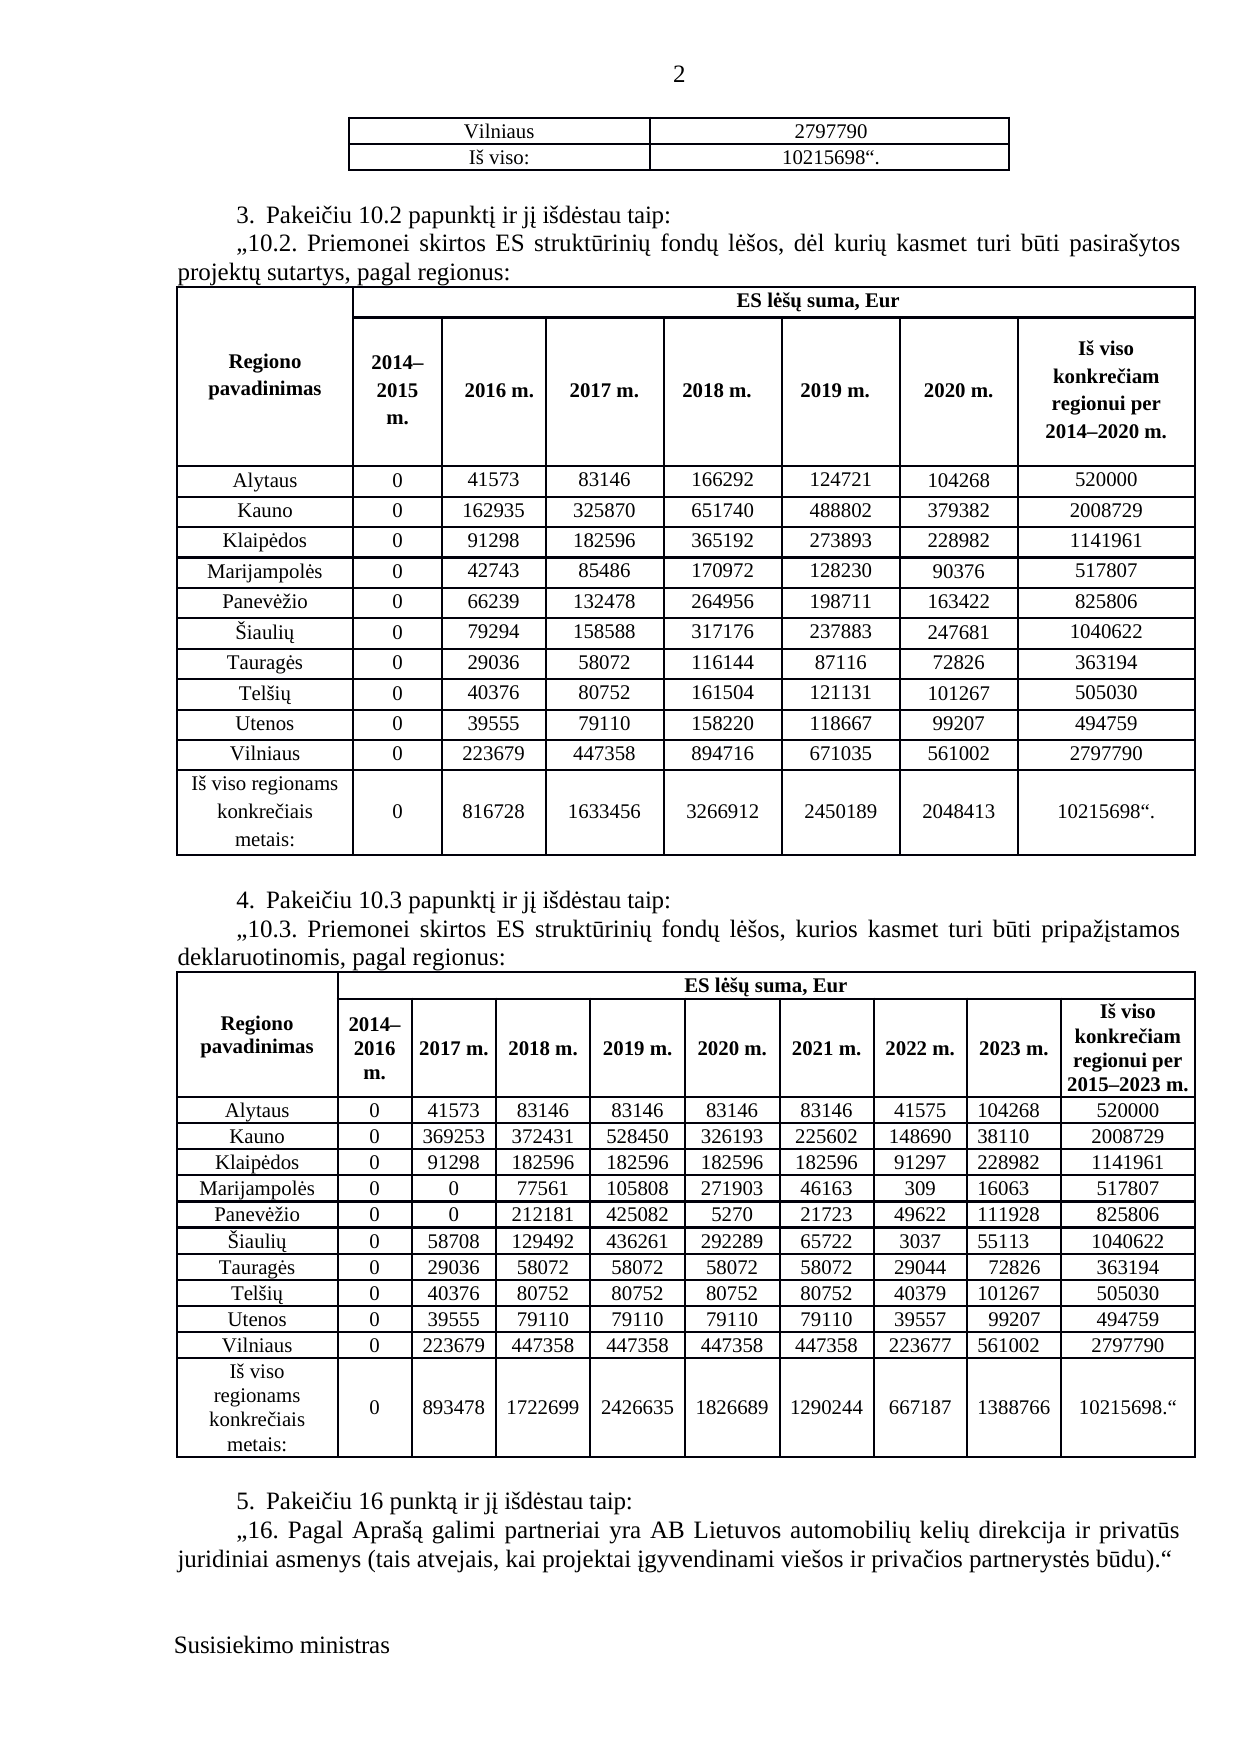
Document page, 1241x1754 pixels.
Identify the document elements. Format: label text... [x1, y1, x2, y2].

table_cell 0 [354, 498, 441, 526]
table_cell 58072 [547, 650, 663, 678]
table_cell Panevėžio [178, 589, 352, 617]
table_cell 10215698.“ [1062, 1359, 1194, 1456]
table_cell 182596 [686, 1150, 779, 1174]
table_cell 29044 [875, 1255, 966, 1279]
table_cell 2020 m. [901, 319, 1017, 465]
table_cell 161504 [665, 680, 781, 708]
table_cell 0 [339, 1098, 411, 1122]
table_cell Iš viso regionams konkrečiais metais: [178, 1359, 337, 1456]
table_cell 99207 [901, 711, 1017, 739]
table_cell 41573 [443, 467, 545, 496]
table_cell 0 [354, 711, 441, 739]
table_cell 65722 [781, 1229, 873, 1253]
table_cell 0 [339, 1176, 411, 1200]
table_cell 105808 [591, 1176, 684, 1200]
table_cell 40376 [413, 1281, 495, 1305]
table_cell 0 [339, 1255, 411, 1279]
table_cell 39557 [875, 1307, 966, 1331]
table_cell 494759 [1019, 711, 1194, 739]
table_cell Šiaulių [178, 619, 352, 648]
table_cell 425082 [591, 1203, 684, 1226]
table_cell 58708 [413, 1229, 495, 1253]
table_cell 77561 [497, 1176, 589, 1200]
table_cell 0 [354, 680, 441, 708]
table_cell Iš viso konkrečiam regionui per 2015–2023 m. [1062, 1000, 1194, 1096]
table_cell 0 [354, 559, 441, 587]
table_cell 447358 [591, 1333, 684, 1357]
table_cell 58072 [497, 1255, 589, 1279]
table_cell 83146 [497, 1098, 589, 1122]
table_cell 40376 [443, 680, 545, 708]
table_cell 379382 [901, 498, 1017, 526]
table_cell 85486 [547, 559, 663, 587]
table_cell 79110 [781, 1307, 873, 1331]
table_cell 2017 m. [547, 319, 663, 465]
table_cell 325870 [547, 498, 663, 526]
table_cell 2797790 [1062, 1333, 1194, 1357]
table_cell Iš viso konkrečiam regionui per 2014–2020 m. [1019, 319, 1194, 465]
table_cell 223677 [875, 1333, 966, 1357]
table_cell 1388766 [968, 1359, 1060, 1456]
table_cell 1141961 [1062, 1150, 1194, 1174]
table_cell 436261 [591, 1229, 684, 1253]
table_cell 0 [354, 467, 441, 496]
table_cell 80752 [591, 1281, 684, 1305]
table_cell 79110 [497, 1307, 589, 1331]
table_cell 2016 m. [443, 319, 545, 465]
table_cell 2017 m. [413, 1000, 495, 1096]
table_cell 1722699 [497, 1359, 589, 1456]
table_cell 42743 [443, 559, 545, 587]
table_cell 517807 [1062, 1176, 1194, 1200]
table_cell 79110 [547, 711, 663, 739]
table_cell 2008729 [1062, 1124, 1194, 1148]
table_cell 520000 [1062, 1098, 1194, 1122]
table_cell 651740 [665, 498, 781, 526]
table_cell 520000 [1019, 467, 1194, 496]
table_cell 0 [354, 528, 441, 556]
table_cell 49622 [875, 1203, 966, 1226]
table_cell Tauragės [178, 1255, 337, 1279]
table_cell 79110 [591, 1307, 684, 1331]
table_cell 66239 [443, 589, 545, 617]
table_cell 182596 [591, 1150, 684, 1174]
table_cell 87116 [783, 650, 899, 678]
table_cell 225602 [781, 1124, 873, 1148]
table_cell Panevėžio [178, 1203, 337, 1226]
table_cell 2450189 [783, 771, 899, 854]
table_cell 2020 m. [686, 1000, 779, 1096]
table_cell 309 [875, 1176, 966, 1200]
table_cell 2022 m. [875, 1000, 966, 1096]
table_cell 505030 [1062, 1281, 1194, 1305]
table_cell 372431 [497, 1124, 589, 1148]
table_cell 2019 m. [783, 319, 899, 465]
table_cell 163422 [901, 589, 1017, 617]
table_cell Klaipėdos [178, 1150, 337, 1174]
table_cell 158588 [547, 619, 663, 648]
table_cell Iš viso regionams konkrečiais metais: [178, 771, 352, 854]
table_cell 55113 [968, 1229, 1060, 1253]
table_cell 72826 [968, 1255, 1060, 1279]
table_cell 41575 [875, 1098, 966, 1122]
table_cell 2021 m. [781, 1000, 873, 1096]
table_header ES lėšų suma, Eur [354, 288, 1194, 316]
table_cell 271903 [686, 1176, 779, 1200]
table_cell 2797790 [651, 119, 1008, 143]
table_cell 83146 [781, 1098, 873, 1122]
table_cell 182596 [547, 528, 663, 556]
table_cell 0 [339, 1333, 411, 1357]
table_cell 182596 [497, 1150, 589, 1174]
table_cell 58072 [686, 1255, 779, 1279]
table_cell Tauragės [178, 650, 352, 678]
table_cell 0 [339, 1281, 411, 1305]
table_cell 16063 [968, 1176, 1060, 1200]
table_cell 528450 [591, 1124, 684, 1148]
table_cell 118667 [783, 711, 899, 739]
table_cell 80752 [781, 1281, 873, 1305]
table_cell 116144 [665, 650, 781, 678]
table_cell 517807 [1019, 559, 1194, 587]
table_cell 488802 [783, 498, 899, 526]
table_cell 671035 [783, 741, 899, 769]
table_cell 79294 [443, 619, 545, 648]
table_cell 2008729 [1019, 498, 1194, 526]
table_cell 2048413 [901, 771, 1017, 854]
table_cell 2014–2015 m. [354, 319, 441, 465]
table_cell 228982 [968, 1150, 1060, 1174]
table_cell Šiaulių [178, 1229, 337, 1253]
table_cell 365192 [665, 528, 781, 556]
table_cell 0 [339, 1124, 411, 1148]
table_cell 29036 [413, 1255, 495, 1279]
table_header Regiono pavadinimas [178, 288, 352, 465]
table_cell 58072 [781, 1255, 873, 1279]
table_cell 0 [339, 1229, 411, 1253]
table_cell 99207 [968, 1307, 1060, 1331]
table_cell 447358 [547, 741, 663, 769]
table_cell 561002 [901, 741, 1017, 769]
table_cell 237883 [783, 619, 899, 648]
table_cell 21723 [781, 1203, 873, 1226]
table_cell 3037 [875, 1229, 966, 1253]
table_cell 0 [354, 589, 441, 617]
table_cell 91297 [875, 1150, 966, 1174]
table_cell 894716 [665, 741, 781, 769]
table_cell 40379 [875, 1281, 966, 1305]
table_cell 1141961 [1019, 528, 1194, 556]
table_cell 494759 [1062, 1307, 1194, 1331]
table_cell 10215698“. [651, 145, 1008, 169]
table_cell 58072 [591, 1255, 684, 1279]
table_cell 223679 [413, 1333, 495, 1357]
table_cell 0 [354, 619, 441, 648]
table_cell 816728 [443, 771, 545, 854]
table_cell 2797790 [1019, 741, 1194, 769]
table_cell Kauno [178, 498, 352, 526]
table_cell Utenos [178, 711, 352, 739]
table_cell 104268 [968, 1098, 1060, 1122]
table_cell Vilniaus [178, 1333, 337, 1357]
table_cell 91298 [443, 528, 545, 556]
table_cell 0 [339, 1359, 411, 1456]
table_cell 0 [339, 1307, 411, 1331]
table_cell 369253 [413, 1124, 495, 1148]
table_cell 39555 [443, 711, 545, 739]
table_cell 80752 [497, 1281, 589, 1305]
table_cell Marijampolės [178, 1176, 337, 1200]
table_cell 561002 [968, 1333, 1060, 1357]
table_cell 111928 [968, 1203, 1060, 1226]
table_header ES lėšų suma, Eur [339, 973, 1194, 997]
table_cell 1040622 [1062, 1229, 1194, 1253]
table_cell 29036 [443, 650, 545, 678]
table_cell 170972 [665, 559, 781, 587]
table_cell 132478 [547, 589, 663, 617]
table_header Susisiekimo ministras [163, 1630, 676, 1659]
table_cell 124721 [783, 467, 899, 496]
table_cell 0 [354, 650, 441, 678]
text 5. Pakeičiu 16 punktą ir jį išdėstau taip: [177, 1486, 1181, 1515]
table_cell Utenos [178, 1307, 337, 1331]
table_cell 0 [413, 1203, 495, 1226]
table_cell 0 [339, 1150, 411, 1174]
table_cell 198711 [783, 589, 899, 617]
table_cell 0 [413, 1176, 495, 1200]
table_header Regiono pavadinimas [178, 973, 337, 1096]
table_cell 363194 [1062, 1255, 1194, 1279]
table_cell 223679 [443, 741, 545, 769]
table_cell 505030 [1019, 680, 1194, 708]
table_cell 104268 [901, 467, 1017, 496]
table_cell 292289 [686, 1229, 779, 1253]
table_cell 128230 [783, 559, 899, 587]
table_cell 317176 [665, 619, 781, 648]
table_cell 825806 [1019, 589, 1194, 617]
text „10.2. Priemonei skirtos ES struktūrinių fondų lėšos, dėl kurių kasmet turi būti pasirašytos projektų sutartys, pagal regionus: [177, 228, 1181, 286]
table_cell Alytaus [178, 467, 352, 496]
table_cell 326193 [686, 1124, 779, 1148]
table_cell 212181 [497, 1203, 589, 1226]
table_cell 46163 [781, 1176, 873, 1200]
table_cell 2014–2016 m. [339, 1000, 411, 1096]
table_cell 182596 [781, 1150, 873, 1174]
table_header [1189, 1630, 1240, 1659]
table_cell 0 [339, 1203, 411, 1226]
table_cell 80752 [686, 1281, 779, 1305]
table_cell 447358 [781, 1333, 873, 1357]
table_cell 0 [354, 771, 441, 854]
table_cell 2018 m. [665, 319, 781, 465]
table_cell 90376 [901, 559, 1017, 587]
table_cell 893478 [413, 1359, 495, 1456]
table_cell 72826 [901, 650, 1017, 678]
table_cell 83146 [686, 1098, 779, 1122]
table_cell 2019 m. [591, 1000, 684, 1096]
table_cell 10215698“. [1019, 771, 1194, 854]
table_cell Telšių [178, 680, 352, 708]
table_header [676, 1630, 1189, 1659]
text 4. Pakeičiu 10.3 papunktį ir jį išdėstau taip: [177, 885, 1181, 914]
table_cell 158220 [665, 711, 781, 739]
table_cell 101267 [901, 680, 1017, 708]
text „16. Pagal Aprašą galimi partneriai yra AB Lietuvos automobilių kelių direkcija ir privatūs juridiniai asmenys (tais atvejais, kai projektai įgyvendinami viešos ir privačios partnerystės būdu).“ [177, 1515, 1181, 1573]
table_cell 1633456 [547, 771, 663, 854]
table_cell 83146 [591, 1098, 684, 1122]
table_cell 1826689 [686, 1359, 779, 1456]
table_cell Marijampolės [178, 559, 352, 587]
table_cell 0 [354, 741, 441, 769]
text „10.3. Priemonei skirtos ES struktūrinių fondų lėšos, kurios kasmet turi būti pripažįstamos deklaruotinomis, pagal regionus: [177, 914, 1181, 971]
table_cell Vilniaus [350, 119, 649, 143]
table_cell 363194 [1019, 650, 1194, 678]
table_cell 273893 [783, 528, 899, 556]
table_cell 162935 [443, 498, 545, 526]
table_cell 39555 [413, 1307, 495, 1331]
table_cell 38110 [968, 1124, 1060, 1148]
table_cell 121131 [783, 680, 899, 708]
table_cell Kauno [178, 1124, 337, 1148]
table_cell 83146 [547, 467, 663, 496]
table_cell 2018 m. [497, 1000, 589, 1096]
text 3. Pakeičiu 10.2 papunktį ir jį išdėstau taip: [177, 200, 1181, 228]
table_cell 91298 [413, 1150, 495, 1174]
table_cell 41573 [413, 1098, 495, 1122]
table_cell Iš viso: [350, 145, 649, 169]
table_cell 228982 [901, 528, 1017, 556]
table_cell 2426635 [591, 1359, 684, 1456]
table_cell 80752 [547, 680, 663, 708]
table_cell Klaipėdos [178, 528, 352, 556]
table_cell 3266912 [665, 771, 781, 854]
table_cell 667187 [875, 1359, 966, 1456]
table_cell 264956 [665, 589, 781, 617]
table_cell Telšių [178, 1281, 337, 1305]
table_cell 79110 [686, 1307, 779, 1331]
table_cell Alytaus [178, 1098, 337, 1122]
table_cell 1040622 [1019, 619, 1194, 648]
table_cell 5270 [686, 1203, 779, 1226]
table_cell Vilniaus [178, 741, 352, 769]
table_cell 148690 [875, 1124, 966, 1148]
table_cell 2023 m. [968, 1000, 1060, 1096]
table_cell 247681 [901, 619, 1017, 648]
table_cell 447358 [497, 1333, 589, 1357]
table_cell 129492 [497, 1229, 589, 1253]
table_cell 825806 [1062, 1203, 1194, 1226]
table_cell 166292 [665, 467, 781, 496]
table_cell 1290244 [781, 1359, 873, 1456]
table_cell 447358 [686, 1333, 779, 1357]
table_cell 101267 [968, 1281, 1060, 1305]
